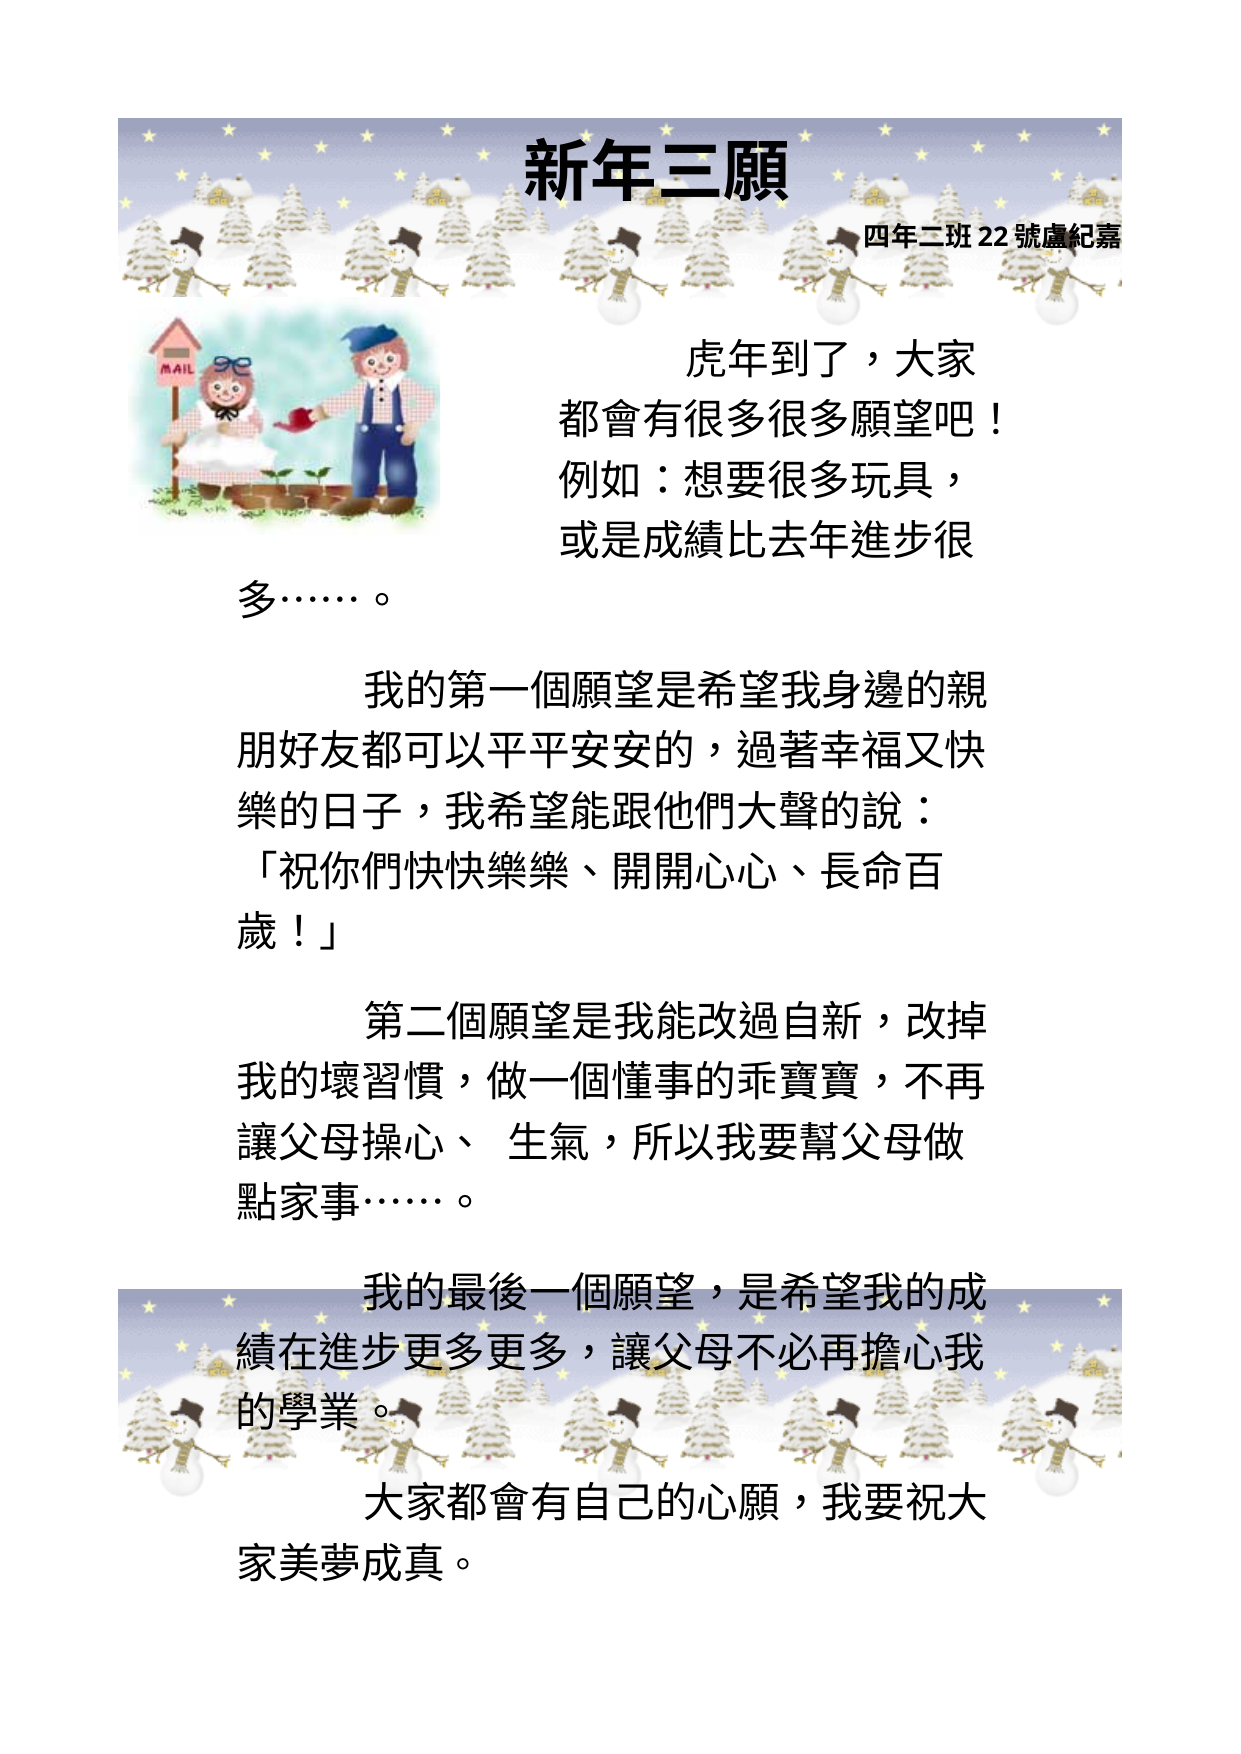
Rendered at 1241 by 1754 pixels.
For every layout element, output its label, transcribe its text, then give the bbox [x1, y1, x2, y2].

text 大家都會有自己的心願，我要祝大家美夢成真。 [236, 1469, 1004, 1590]
picture [118, 118, 192, 215]
text 四年二班22號盧紀嘉 [118, 215, 1122, 254]
text 我的最後一個願望，是希望我的成績在進步更多更多，讓父母不必再擔心我的學業。 [235, 1259, 1004, 1440]
text 新年三願 [192, 118, 1122, 215]
text 第二個願望是我能改過自新，改掉我的壞習慣，做一個懂事的乖寶寶，不再讓父母操心、 生氣，所以我要幫父母做點家事……。 [236, 988, 1004, 1229]
picture [118, 254, 1122, 1636]
text 我的第一個願望是希望我身邊的親朋好友都可以平平安安的，過著幸福又快樂的日子，我希望能跟他們大聲的說：「祝你們快快樂樂、開開心心、長命百歲！」 [236, 657, 1004, 959]
text 虎年到了，大家都會有很多很多願望吧！例如：想要很多玩具，或是成績比去年進步很多……。 [236, 326, 1004, 628]
